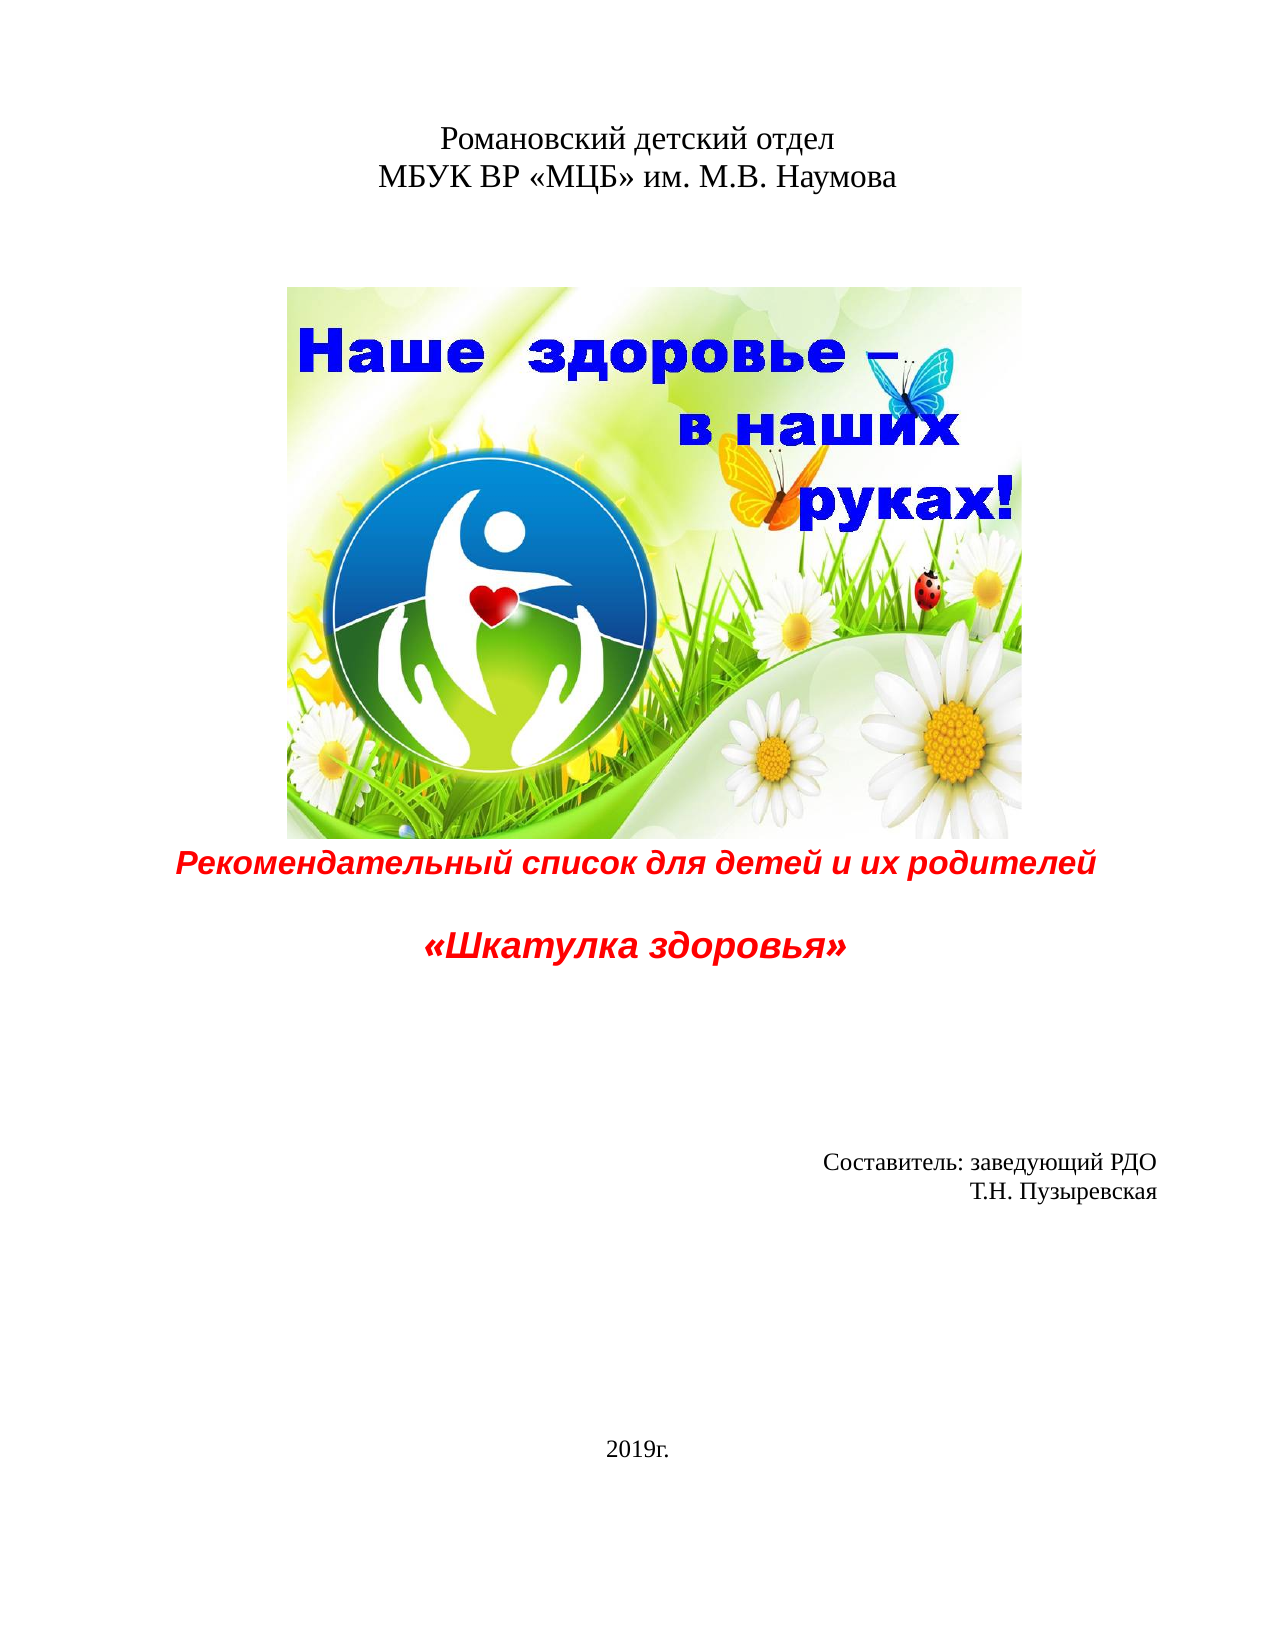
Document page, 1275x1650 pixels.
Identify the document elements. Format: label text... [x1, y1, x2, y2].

text 2019г. [118, 1434, 1157, 1463]
text Рекомендательный список для детей и их родителей [118, 798, 1157, 884]
text Составитель: заведующий РДО [118, 1147, 1157, 1176]
text «Шкатулка здоровья» [118, 918, 1157, 969]
text Т.Н. Пузыревская [118, 1176, 1157, 1204]
text Романовский детский отдел [118, 118, 1157, 156]
text МБУК ВР «МЦБ» им. М.В. Наумова [118, 156, 1157, 195]
